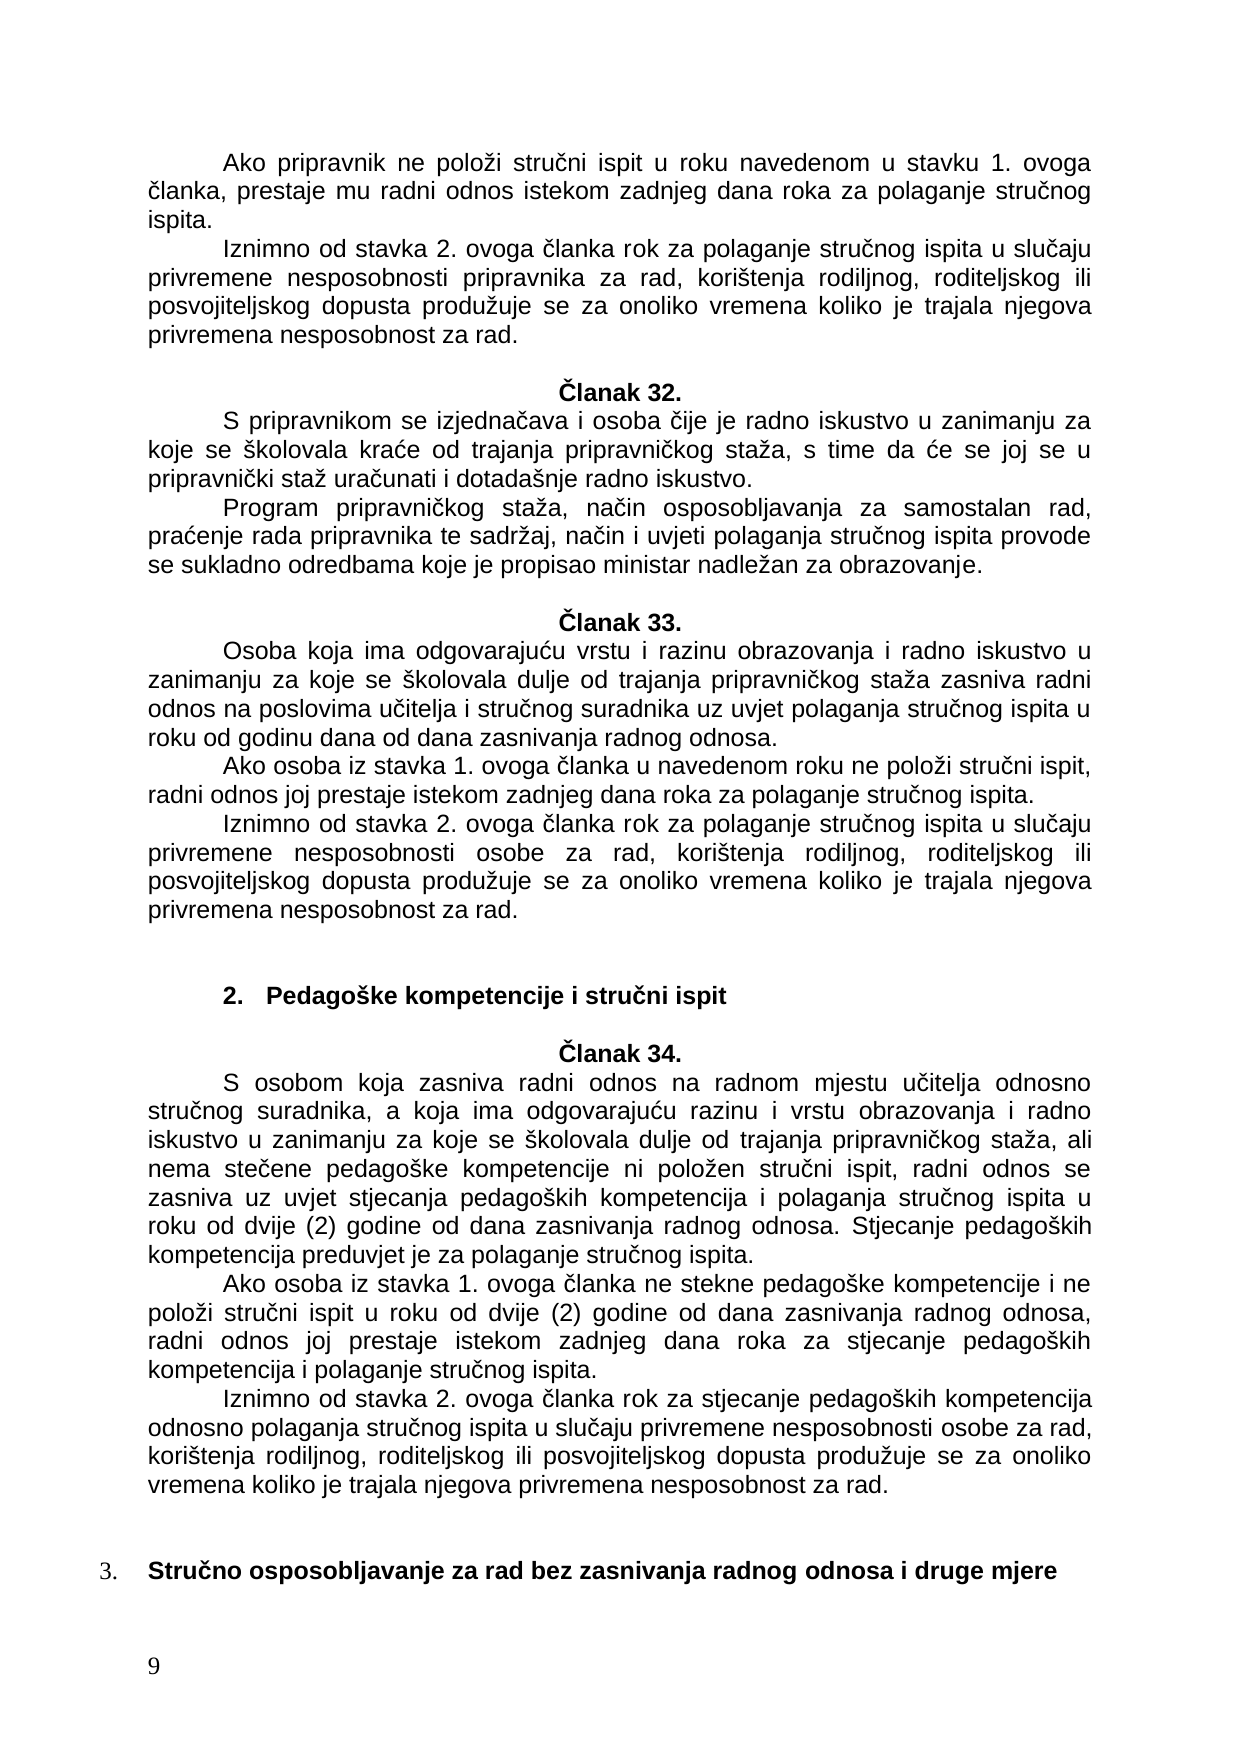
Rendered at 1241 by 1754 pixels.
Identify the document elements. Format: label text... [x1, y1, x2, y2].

list Pedagoške kompetencije i stručni ispit [223, 981, 1093, 1010]
text Ako osoba iz stavka 1. ovoga članka ne stekne pedagoške kompetencije i ne položi stručni ispit u roku od dvije (2) godine od dana zasnivanja radnog odnosa, radni odnos joj prestaje istekom zadnjeg dana roka za stjecanje pedagoških kompetencija i polaganje stručnog ispita. [148, 1269, 1093, 1384]
text Članak 32. [148, 378, 1093, 406]
text Program pripravničkog staža, način osposobljavanja za samostalan rad, praćenje rada pripravnika te sadržaj, način i uvjeti polaganja stručnog ispita provode se sukladno odredbama koje je propisao ministar nadležan za obrazovanje. [148, 493, 1093, 579]
text S pripravnikom se izjednačava i osoba čije je radno iskustvo u zanimanju za koje se školovala kraće od trajanja pripravničkog staža, s time da će se joj se u pripravnički staž uračunati i dotadašnje radno iskustvo. [148, 406, 1093, 493]
text Članak 34. [148, 1039, 1093, 1068]
text Iznimno od stavka 2. ovoga članka rok za stjecanje pedagoških kompetencija odnosno polaganja stručnog ispita u slučaju privremene nesposobnosti osobe za rad, korištenja rodiljnog, roditeljskog ili posvojiteljskog dopusta produžuje se za onoliko vremena koliko je trajala njegova privremena nesposobnost za rad. [148, 1384, 1093, 1499]
text Ako osoba iz stavka 1. ovoga članka u navedenom roku ne položi stručni ispit, radni odnos joj prestaje istekom zadnjeg dana roka za polaganje stručnog ispita. [148, 751, 1093, 809]
text Članak 33. [148, 608, 1093, 636]
text Osoba koja ima odgovarajuću vrstu i razinu obrazovanja i radno iskustvo u zanimanju za koje se školovala dulje od trajanja pripravničkog staža zasniva radni odnos na poslovima učitelja i stručnog suradnika uz uvjet polaganja stručnog ispita u roku od godinu dana od dana zasnivanja radnog odnosa. [148, 636, 1093, 751]
text Ako pripravnik ne položi stručni ispit u roku navedenom u stavku 1. ovoga članka, prestaje mu radni odnos istekom zadnjeg dana roka za polaganje stručnog ispita. [148, 148, 1093, 234]
text S osobom koja zasniva radni odnos na radnom mjestu učitelja odnosno stručnog suradnika, a koja ima odgovarajuću razinu i vrstu obrazovanja i radno iskustvo u zanimanju za koje se školovala dulje od trajanja pripravničkog staža, ali nema stečene pedagoške kompetencije ni položen stručni ispit, radni odnos se zasniva uz uvjet stjecanja pedagoških kompetencija i polaganja stručnog ispita u roku od dvije (2) godine od dana zasnivanja radnog odnosa. Stjecanje pedagoških kompetencija preduvjet je za polaganje stručnog ispita. [148, 1068, 1093, 1269]
text Iznimno od stavka 2. ovoga članka rok za polaganje stručnog ispita u slučaju privremene nesposobnosti osobe za rad, korištenja rodiljnog, roditeljskog ili posvojiteljskog dopusta produžuje se za onoliko vremena koliko je trajala njegova privremena nesposobnost za rad. [148, 809, 1093, 924]
text Iznimno od stavka 2. ovoga članka rok za polaganje stručnog ispita u slučaju privremene nesposobnosti pripravnika za rad, korištenja rodiljnog, roditeljskog ili posvojiteljskog dopusta produžuje se za onoliko vremena koliko je trajala njegova privremena nesposobnost za rad. [148, 234, 1093, 349]
list Stručno osposobljavanje za rad bez zasnivanja radnog odnosa i druge mjere [99, 1556, 1093, 1585]
